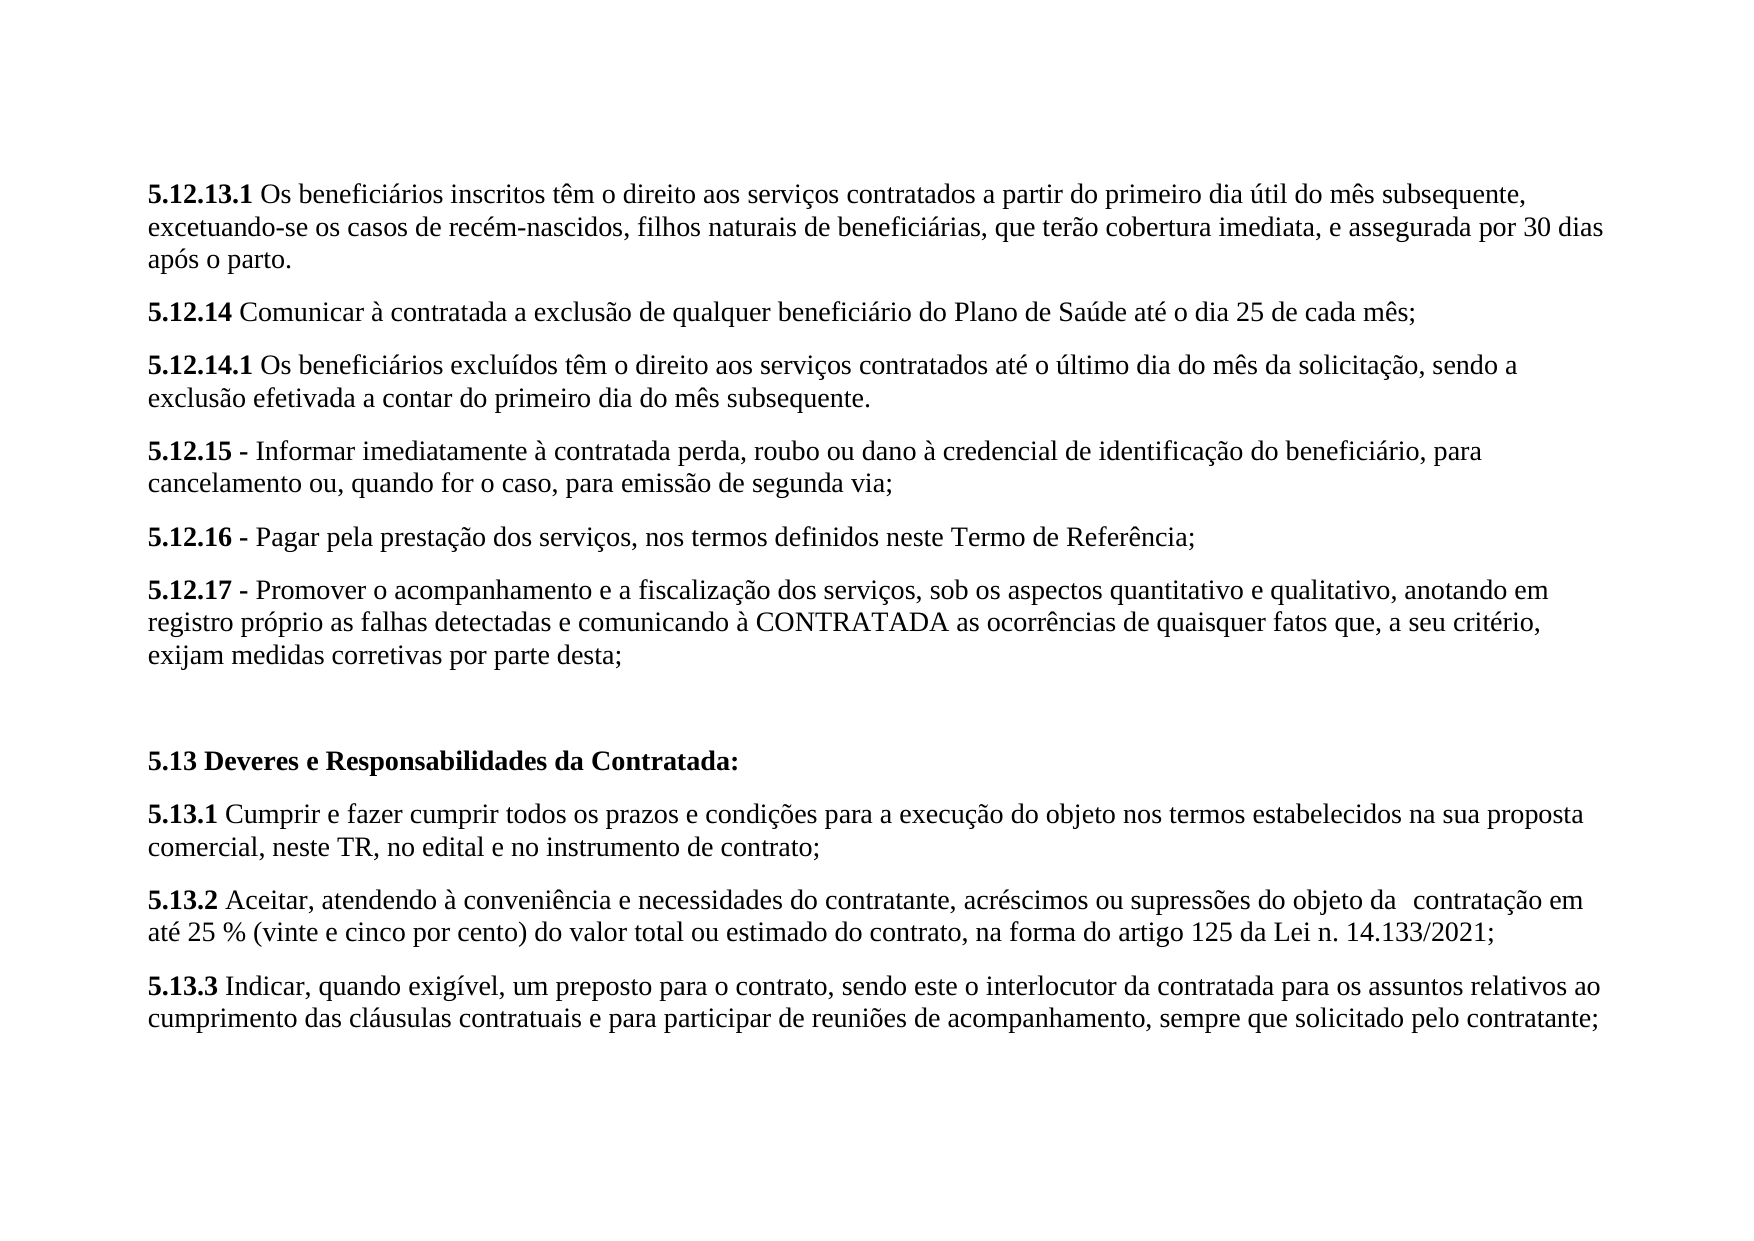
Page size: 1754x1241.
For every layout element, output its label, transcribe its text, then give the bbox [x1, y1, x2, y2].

text 5.12.16 - Pagar pela prestação dos serviços, nos termos definidos neste Termo de Referência; [148, 520, 1606, 552]
text 5.13.2 Aceitar, atendendo à conveniência e necessidades do contratante, acréscimos ou supressões do objeto da contratação em até 25 % (vinte e cinco por cento) do valor total ou estimado do contrato, na forma do artigo 125 da Lei n. 14.133/2021; [148, 883, 1606, 948]
text 5.12.15 - Informar imediatamente à contratada perda, roubo ou dano à credencial de identificação do beneficiário, para cancelamento ou, quando for o caso, para emissão de segunda via; [148, 434, 1606, 499]
text 5.13 Deveres e Responsabilidades da Contratada: [148, 744, 1606, 777]
text 5.13.1 Cumprir e fazer cumprir todos os prazos e condições para a execução do objeto nos termos estabelecidos na sua proposta comercial, neste TR, no edital e no instrumento de contrato; [148, 797, 1606, 862]
text 5.12.13.1 Os beneficiários inscritos têm o direito aos serviços contratados a partir do primeiro dia útil do mês subsequente, excetuando-se os casos de recém-nascidos, filhos naturais de beneficiárias, que terão cobertura imediata, e assegurada por 30 dias após o parto. [148, 177, 1606, 274]
text 5.13.3 Indicar, quando exigível, um preposto para o contrato, sendo este o interlocutor da contratada para os assuntos relativos ao cumprimento das cláusulas contratuais e para participar de reuniões de acompanhamento, sempre que solicitado pelo contratante; [148, 969, 1606, 1033]
text 5.12.14.1 Os beneficiários excluídos têm o direito aos serviços contratados até o último dia do mês da solicitação, sendo a exclusão efetivada a contar do primeiro dia do mês subsequente. [148, 348, 1606, 413]
text 5.12.17 - Promover o acompanhamento e a fiscalização dos serviços, sob os aspectos quantitativo e qualitativo, anotando em registro próprio as falhas detectadas e comunicando à CONTRATADA as ocorrências de quaisquer fatos que, a seu critério, exijam medidas corretivas por parte desta; [148, 573, 1606, 670]
text 5.12.14 Comunicar à contratada a exclusão de qualquer beneficiário do Plano de Saúde até o dia 25 de cada mês; [148, 295, 1606, 328]
